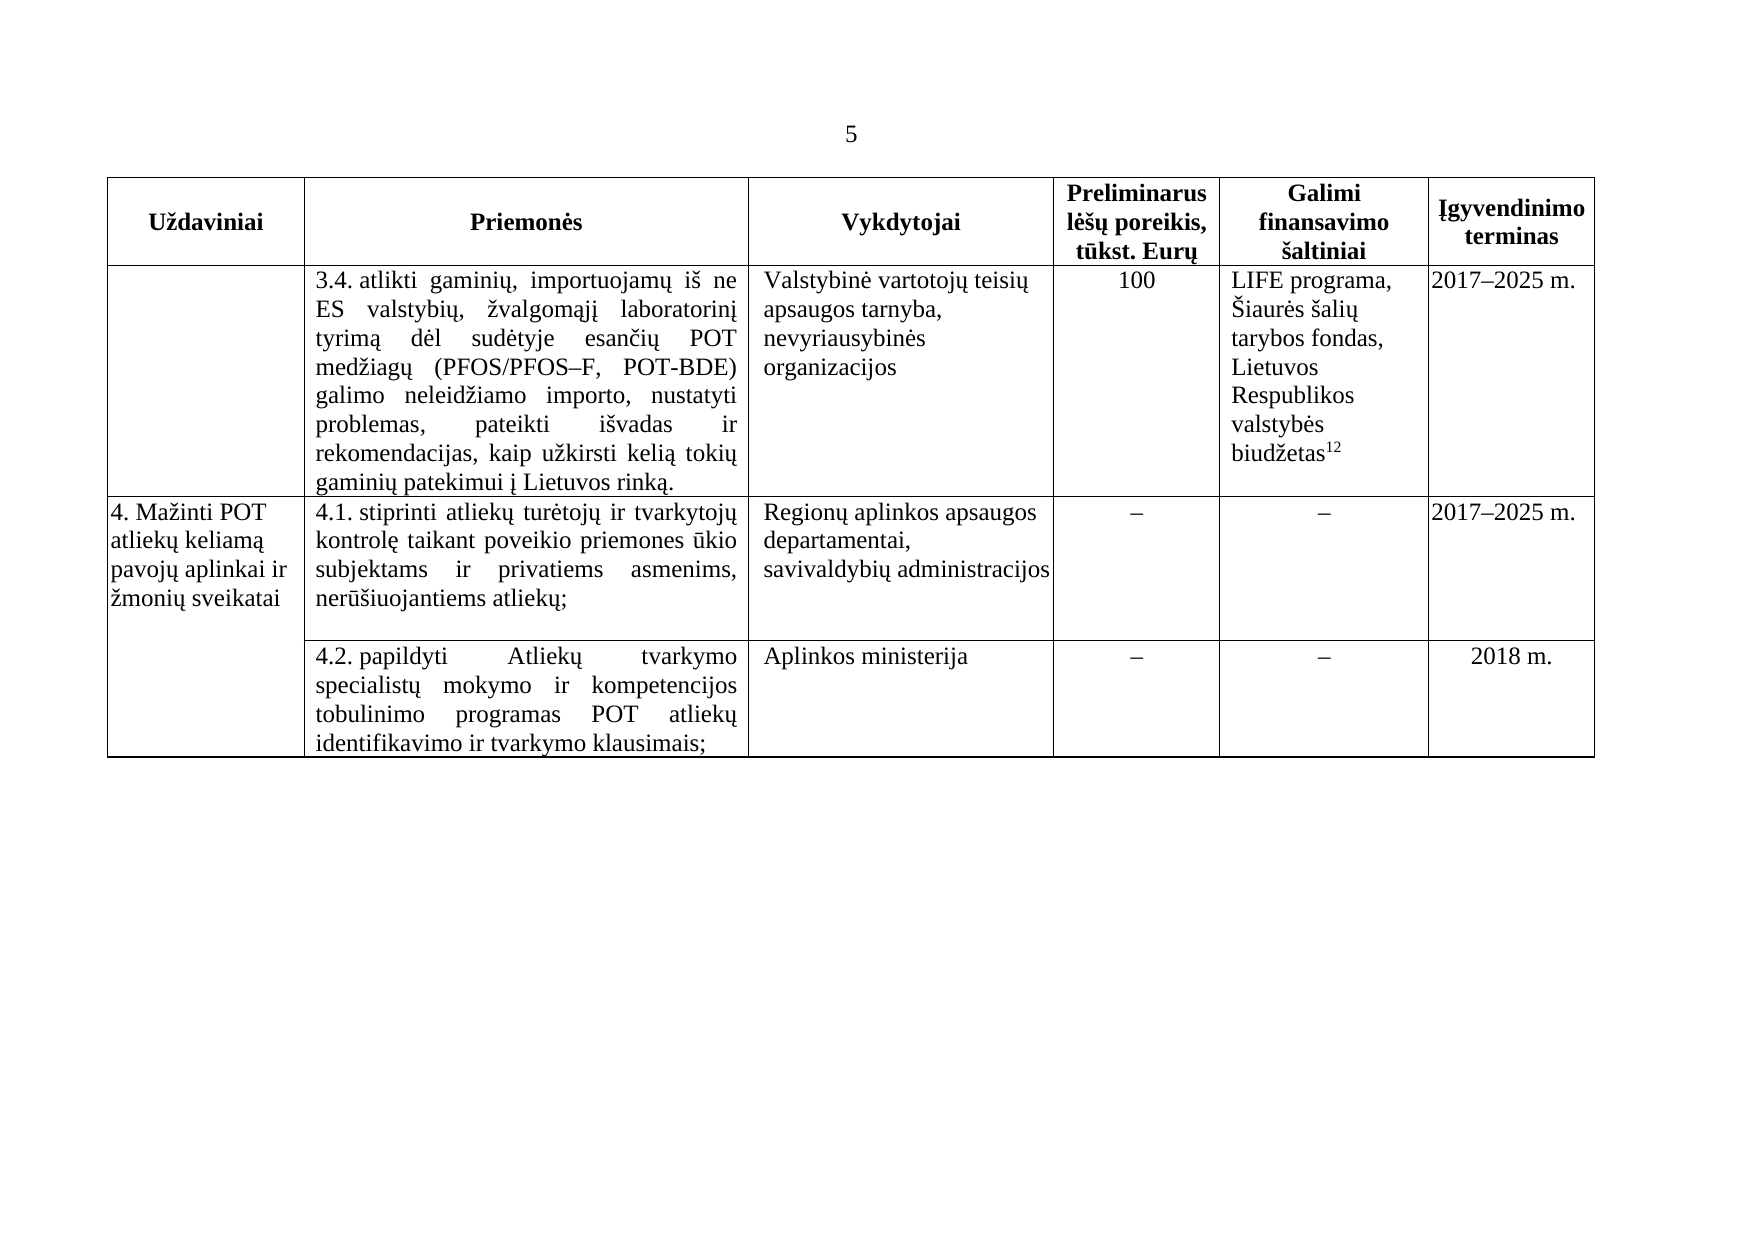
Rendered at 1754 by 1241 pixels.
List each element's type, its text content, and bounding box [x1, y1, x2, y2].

table_cell Regionų aplinkos apsaugos departamentai, savivaldybių administracijos [749, 497, 1053, 640]
table_header Vykdytojai [749, 178, 1053, 264]
table_header Uždaviniai [108, 178, 304, 264]
table_header Priemonės [305, 178, 748, 264]
table_header Įgyvendinimo terminas [1429, 178, 1594, 264]
table_cell 2017–2025 m. [1429, 497, 1594, 640]
table_cell 4.1. stiprinti atliekų turėtojų ir tvarkytojų kontrolę taikant poveikio priemones ūkio subjektams ir privatiems asmenims, nerūšiuojantiems atliekų; [305, 497, 748, 640]
table_cell [108, 266, 304, 496]
table_cell LIFE programa, Šiaurės šalių tarybos fondas, Lietuvos Respublikos valstybės biudžetas12 [1220, 266, 1428, 496]
table_cell 4. Mažinti POT atliekų keliamą pavojų aplinkai ir žmonių sveikatai [108, 497, 304, 756]
table_cell – [1054, 497, 1219, 640]
table_cell 2017–2025 m. [1429, 266, 1594, 496]
table_cell – [1220, 497, 1428, 640]
table_cell 2018 m. [1429, 641, 1594, 756]
table_header Galimi finansavimo šaltiniai [1220, 178, 1428, 264]
table_cell 4.2. papildyti Atliekų tvarkymo specialistų mokymo ir kompetencijos tobulinimo programas POT atliekų identifikavimo ir tvarkymo klausimais; [305, 641, 748, 756]
table_cell – [1220, 641, 1428, 756]
table_cell 100 [1054, 266, 1219, 496]
table_cell – [1054, 641, 1219, 756]
table_cell Valstybinė vartotojų teisių apsaugos tarnyba, nevyriausybinės organizacijos [749, 266, 1053, 496]
table_cell Aplinkos ministerija [749, 641, 1053, 756]
table_header Preliminarus lėšų poreikis, tūkst. Eurų [1054, 178, 1219, 264]
table_cell 3.4. atlikti gaminių, importuojamų iš ne ES valstybių, žvalgomąjį laboratorinį tyrimą dėl sudėtyje esančių POT medžiagų (PFOS/PFOS–F, POT-BDE) galimo neleidžiamo importo, nustatyti problemas, pateikti išvadas ir rekomendacijas, kaip užkirsti kelią tokių gaminių patekimui į Lietuvos rinką. [305, 266, 748, 496]
